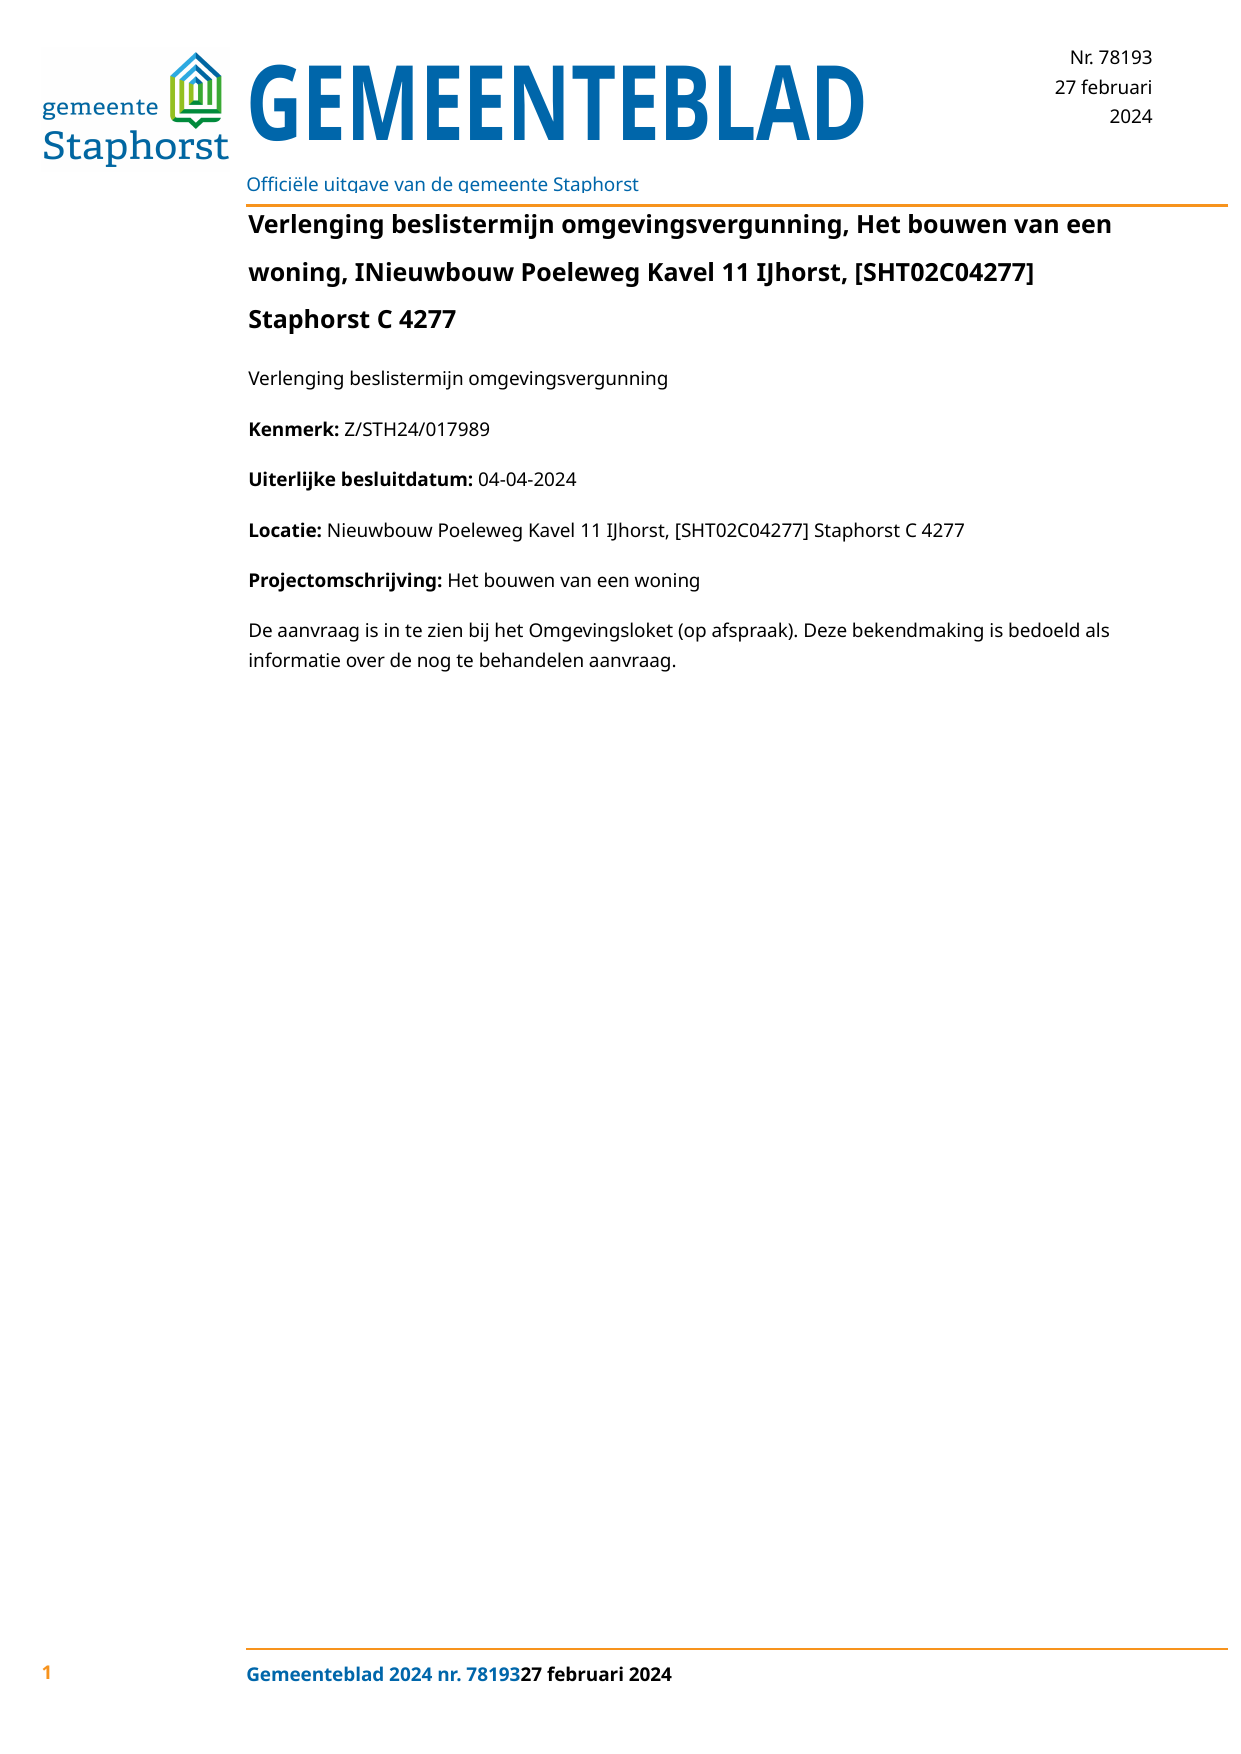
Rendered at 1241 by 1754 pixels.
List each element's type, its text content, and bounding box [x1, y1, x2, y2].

text Projectomschrijving: Het bouwen van een woning [248, 567, 1152, 593]
text Verlenging beslistermijn omgevingsvergunning, Het bouwen van een woning, INieuwbouw Poeleweg Kavel 11 IJhorst, [SHT02C04277] Staphorst C 4277 [248, 207, 1152, 336]
text Kenmerk: Z/STH24/017989 [248, 416, 1152, 442]
picture [41, 47, 231, 172]
text Locatie: Nieuwbouw Poeleweg Kavel 11 IJhorst, [SHT02C04277] Staphorst C 4277 [248, 517, 1152, 542]
text De aanvraag is in te zien bij het Omgevingsloket (op afspraak). Deze bekendmaking is bedoeld als informatie over de nog te behandelen aanvraag. [248, 618, 1152, 673]
text Verlenging beslistermijn omgevingsvergunning [248, 366, 1152, 391]
text Uiterlijke besluitdatum: 04-04-2024 [248, 466, 1152, 492]
